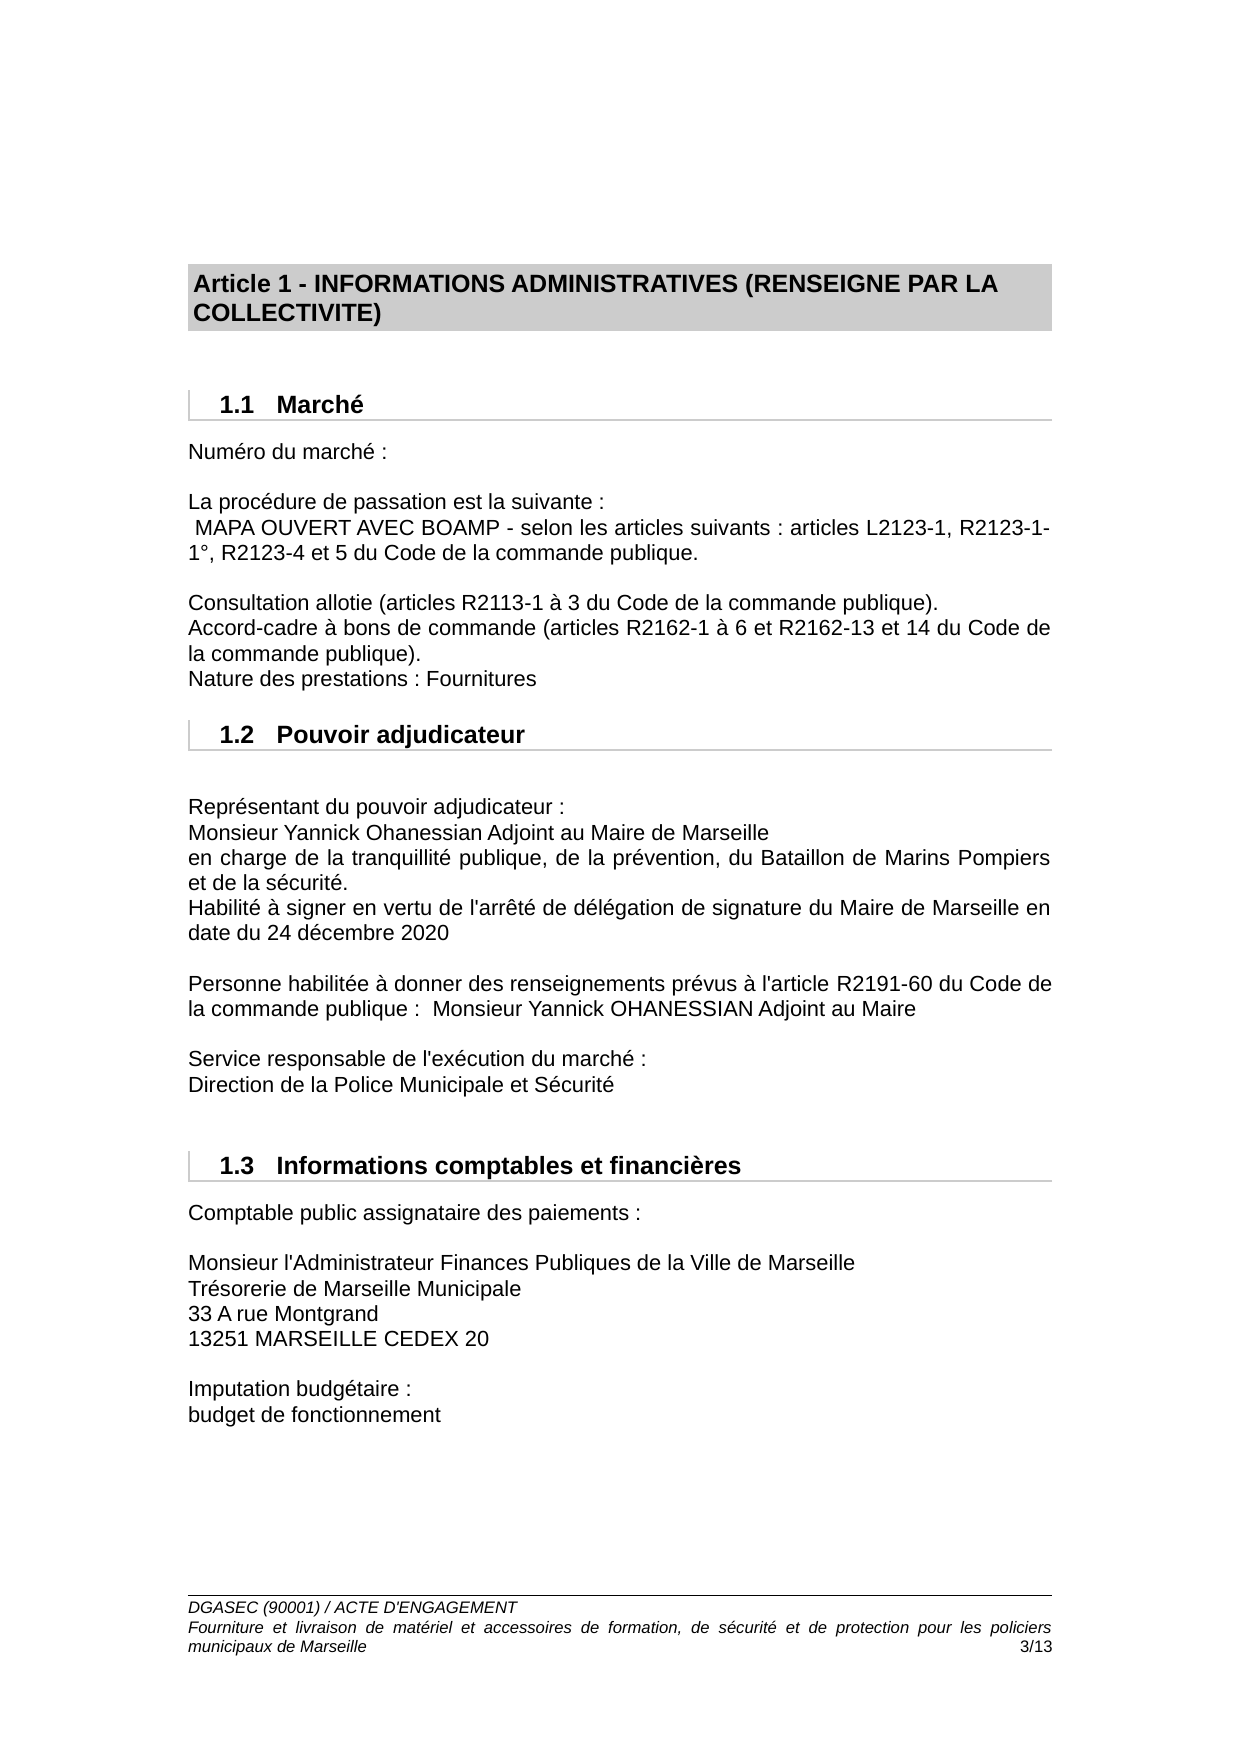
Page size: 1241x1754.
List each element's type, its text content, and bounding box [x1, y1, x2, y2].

text Monsieur l'Administrateur Finances Publiques de la Ville de Marseille [188, 1250, 1052, 1276]
text en charge de la tranquillité publique, de la prévention, du Bataillon de Marins Pompiers et de la sécurité. [188, 844, 1052, 895]
subtitle Informations comptables et financières [190, 1151, 1052, 1180]
text Direction de la Police Municipale et Sécurité [188, 1071, 1052, 1097]
text Numéro du marché : [188, 439, 1052, 464]
text Accord-cadre à bons de commande (articles R2162-1 à 6 et R2162-13 et 14 du Code de la commande publique). [188, 615, 1052, 666]
text Nature des prestations : Fournitures [188, 666, 1052, 691]
subtitle Marché [190, 390, 1052, 419]
text Trésorerie de Marseille Municipale [188, 1276, 1052, 1301]
text La procédure de passation est la suivante : [188, 489, 1052, 514]
text MAPA OUVERT AVEC BOAMP - selon les articles suivants : articles L2123-1, R2123-1-1°, R2123-4 et 5 du Code de la commande publique. [188, 514, 1052, 565]
text Personne habilitée à donner des renseignements prévus à l'article R2191-60 du Code de la commande publique : Monsieur Yannick OHANESSIAN Adjoint au Maire [188, 971, 1052, 1021]
text 13251 MARSEILLE CEDEX 20 [188, 1326, 1052, 1351]
text Consultation allotie (articles R2113-1 à 3 du Code de la commande publique). [188, 590, 1052, 615]
text Imputation budgétaire : [188, 1376, 1052, 1402]
text budget de fonctionnement [188, 1402, 1052, 1427]
text Comptable public assignataire des paiements : [188, 1200, 1052, 1225]
text 33 A rue Montgrand [188, 1301, 1052, 1326]
text Monsieur Yannick Ohanessian Adjoint au Maire de Marseille [188, 819, 1052, 844]
subtitle Pouvoir adjudicateur [190, 720, 1052, 749]
subtitle INFORMATIONS ADMINISTRATIVES (RENSEIGNE PAR LA COLLECTIVITE) [190, 266, 1050, 329]
text Représentant du pouvoir adjudicateur : [188, 794, 1052, 819]
text Service responsable de l'exécution du marché : [188, 1046, 1052, 1071]
text Habilité à signer en vertu de l'arrêté de délégation de signature du Maire de Marseille en date du 24 décembre 2020 [188, 895, 1052, 945]
